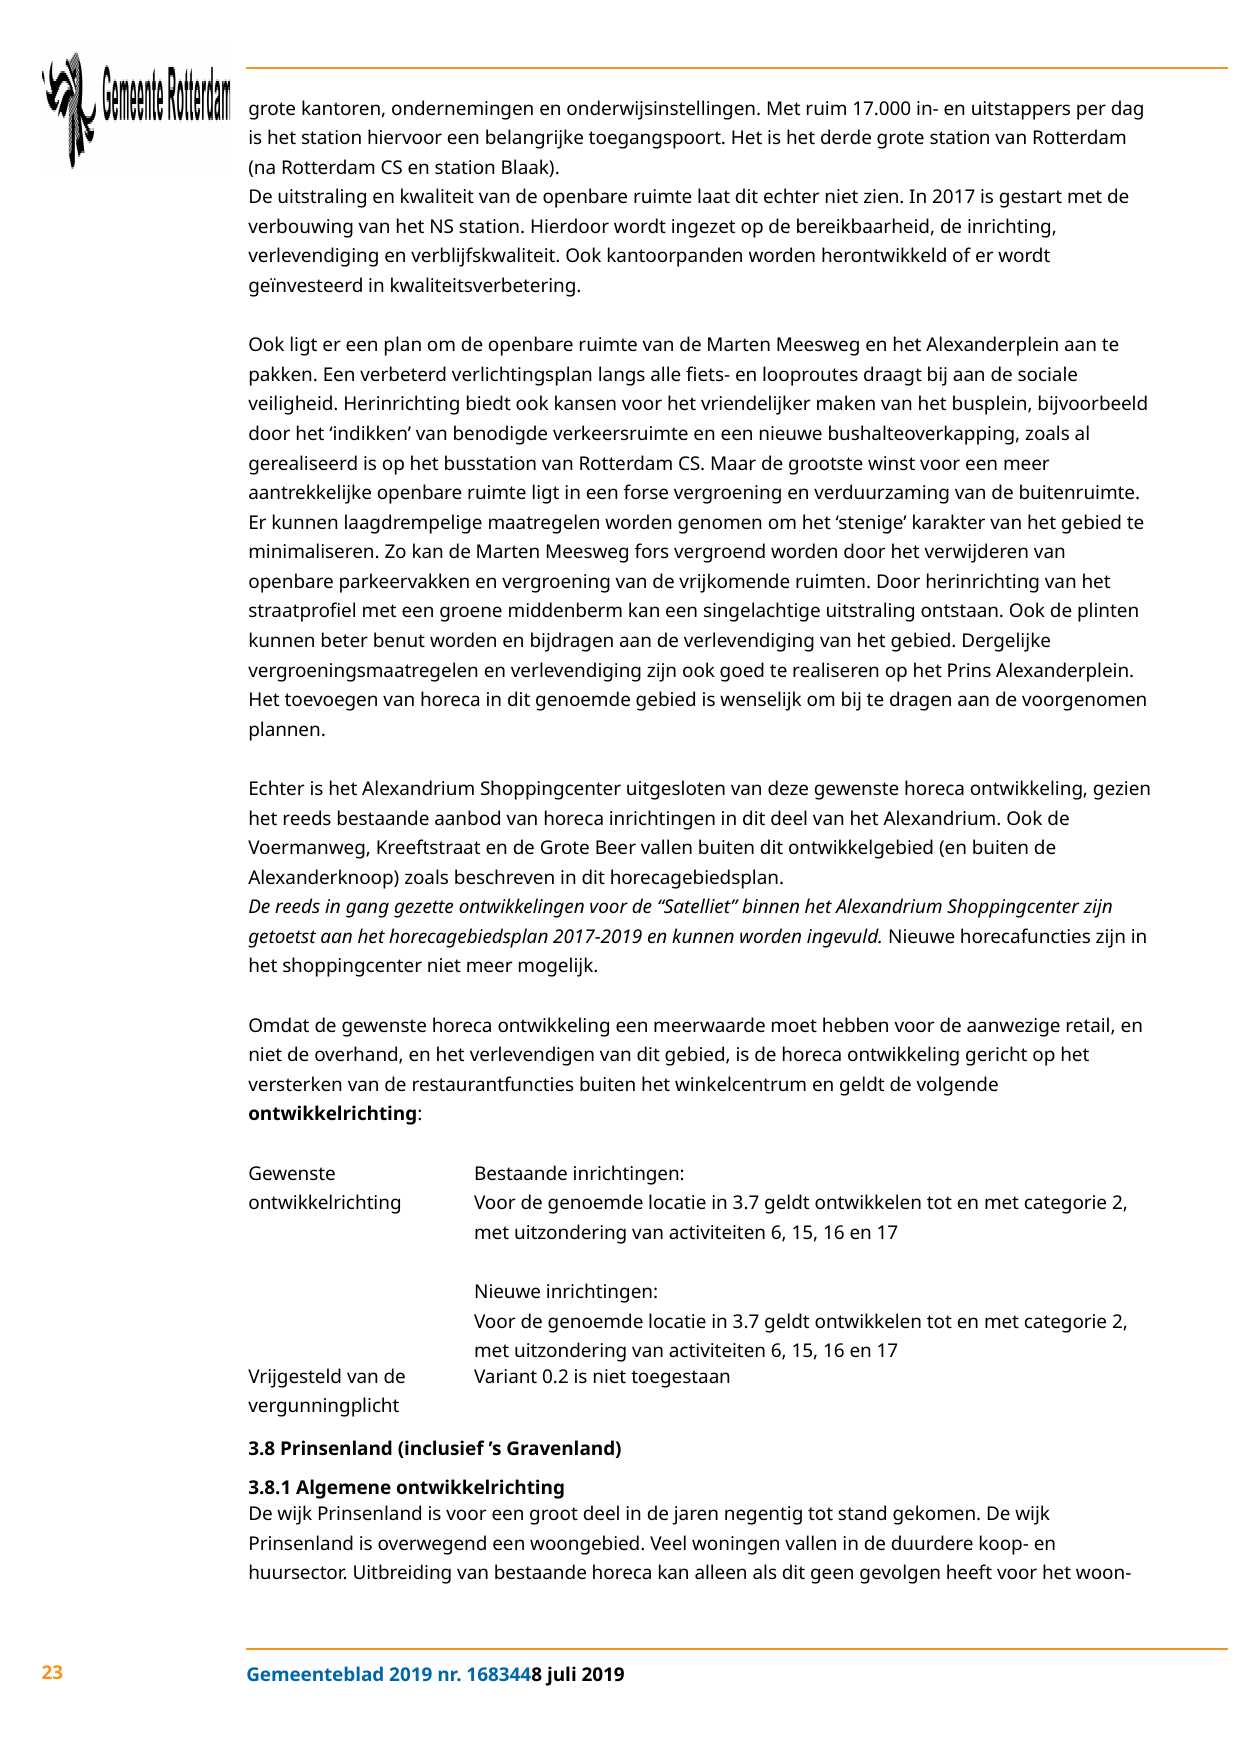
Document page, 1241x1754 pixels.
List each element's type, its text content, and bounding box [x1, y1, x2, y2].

picture [41, 47, 231, 172]
table_header Bestaande inrichtingen: Voor de genoemde locatie in 3.7 geldt ontwikkelen tot en met categorie 2, met uitzondering van activiteiten 6, 15, 16 en 17 Nieuwe inrichtingen: Voor de genoemde locatie in 3.7 geldt ontwikkelen tot en met categorie 2, met uitzondering van activiteiten 6, 15, 16 en 17 [474, 1160, 1152, 1363]
text Ook ligt er een plan om de openbare ruimte van de Marten Meesweg en het Alexanderplein aan te pakken. Een verbeterd verlichtingsplan langs alle fiets- en looproutes draagt bij aan de sociale veiligheid. Herinrichting biedt ook kansen voor het vriendelijker maken van het busplein, bijvoorbeeld door het ‘indikken’ van benodigde verkeersruimte en een nieuwe bushalteoverkapping, zoals al gerealiseerd is op het busstation van Rotterdam CS. Maar de grootste winst voor een meer aantrekkelijke openbare ruimte ligt in een forse vergroening en verduurzaming van de buitenruimte. Er kunnen laagdrempelige maatregelen worden genomen om het ‘stenige’ karakter van het gebied te minimaliseren. Zo kan de Marten Meesweg fors vergroend worden door het verwijderen van openbare parkeervakken en vergroening van de vrijkomende ruimten. Door herinrichting van het straatprofiel met een groene middenberm kan een singelachtige uitstraling ontstaan. Ook de plinten kunnen beter benut worden en bijdragen aan de verlevendiging van het gebied. Dergelijke vergroeningsmaatregelen en verlevendiging zijn ook goed te realiseren op het Prins Alexanderplein. Het toevoegen van horeca in dit genoemde gebied is wenselijk om bij te dragen aan de voorgenomen plannen. [248, 331, 1152, 742]
table_cell Variant 0.2 is niet toegestaan [474, 1363, 1152, 1418]
text De reeds in gang gezette ontwikkelingen voor de “Satelliet” binnen het Alexandrium Shoppingcenter zijn getoetst aan het horecagebiedsplan 2017-2019 en kunnen worden ingevuld. Nieuwe horecafuncties zijn in het shoppingcenter niet meer mogelijk. [248, 893, 1152, 978]
table_cell Vrijgesteld van de vergunningplicht [248, 1363, 474, 1418]
text 3.8 Prinsenland (inclusief ’s Gravenland) [248, 1435, 1152, 1461]
text Omdat de gewenste horeca ontwikkeling een meerwaarde moet hebben voor de aanwezige retail, en niet de overhand, en het verlevendigen van dit gebied, is de horeca ontwikkeling gericht op het versterken van de restaurantfuncties buiten het winkelcentrum en geldt de volgende ontwikkelrichting: [248, 1012, 1152, 1126]
text 3.8.1 Algemene ontwikkelrichting [248, 1474, 1152, 1500]
text grote kantoren, ondernemingen en onderwijsinstellingen. Met ruim 17.000 in- en uitstappers per dag is het station hiervoor een belangrijke toegangspoort. Het is het derde grote station van Rotterdam (na Rotterdam CS en station Blaak). [248, 95, 1152, 180]
text De wijk Prinsenland is voor een groot deel in de jaren negentig tot stand gekomen. De wijk Prinsenland is overwegend een woongebied. Veel woningen vallen in de duurdere koop- en huursector. Uitbreiding van bestaande horeca kan alleen als dit geen gevolgen heeft voor het woon- [248, 1500, 1152, 1585]
text De uitstraling en kwaliteit van de openbare ruimte laat dit echter niet zien. In 2017 is gestart met de verbouwing van het NS station. Hierdoor wordt ingezet op de bereikbaarheid, de inrichting, verlevendiging en verblijfskwaliteit. Ook kantoorpanden worden herontwikkeld of er wordt geïnvesteerd in kwaliteitsverbetering. [248, 183, 1152, 298]
text Echter is het Alexandrium Shoppingcenter uitgesloten van deze gewenste horeca ontwikkeling, gezien het reeds bestaande aanbod van horeca inrichtingen in dit deel van het Alexandrium. Ook de Voermanweg, Kreeftstraat en de Grote Beer vallen buiten dit ontwikkelgebied (en buiten de Alexanderknoop) zoals beschreven in dit horecagebiedsplan. [248, 775, 1152, 890]
table_header Gewenste ontwikkelrichting [248, 1160, 474, 1363]
